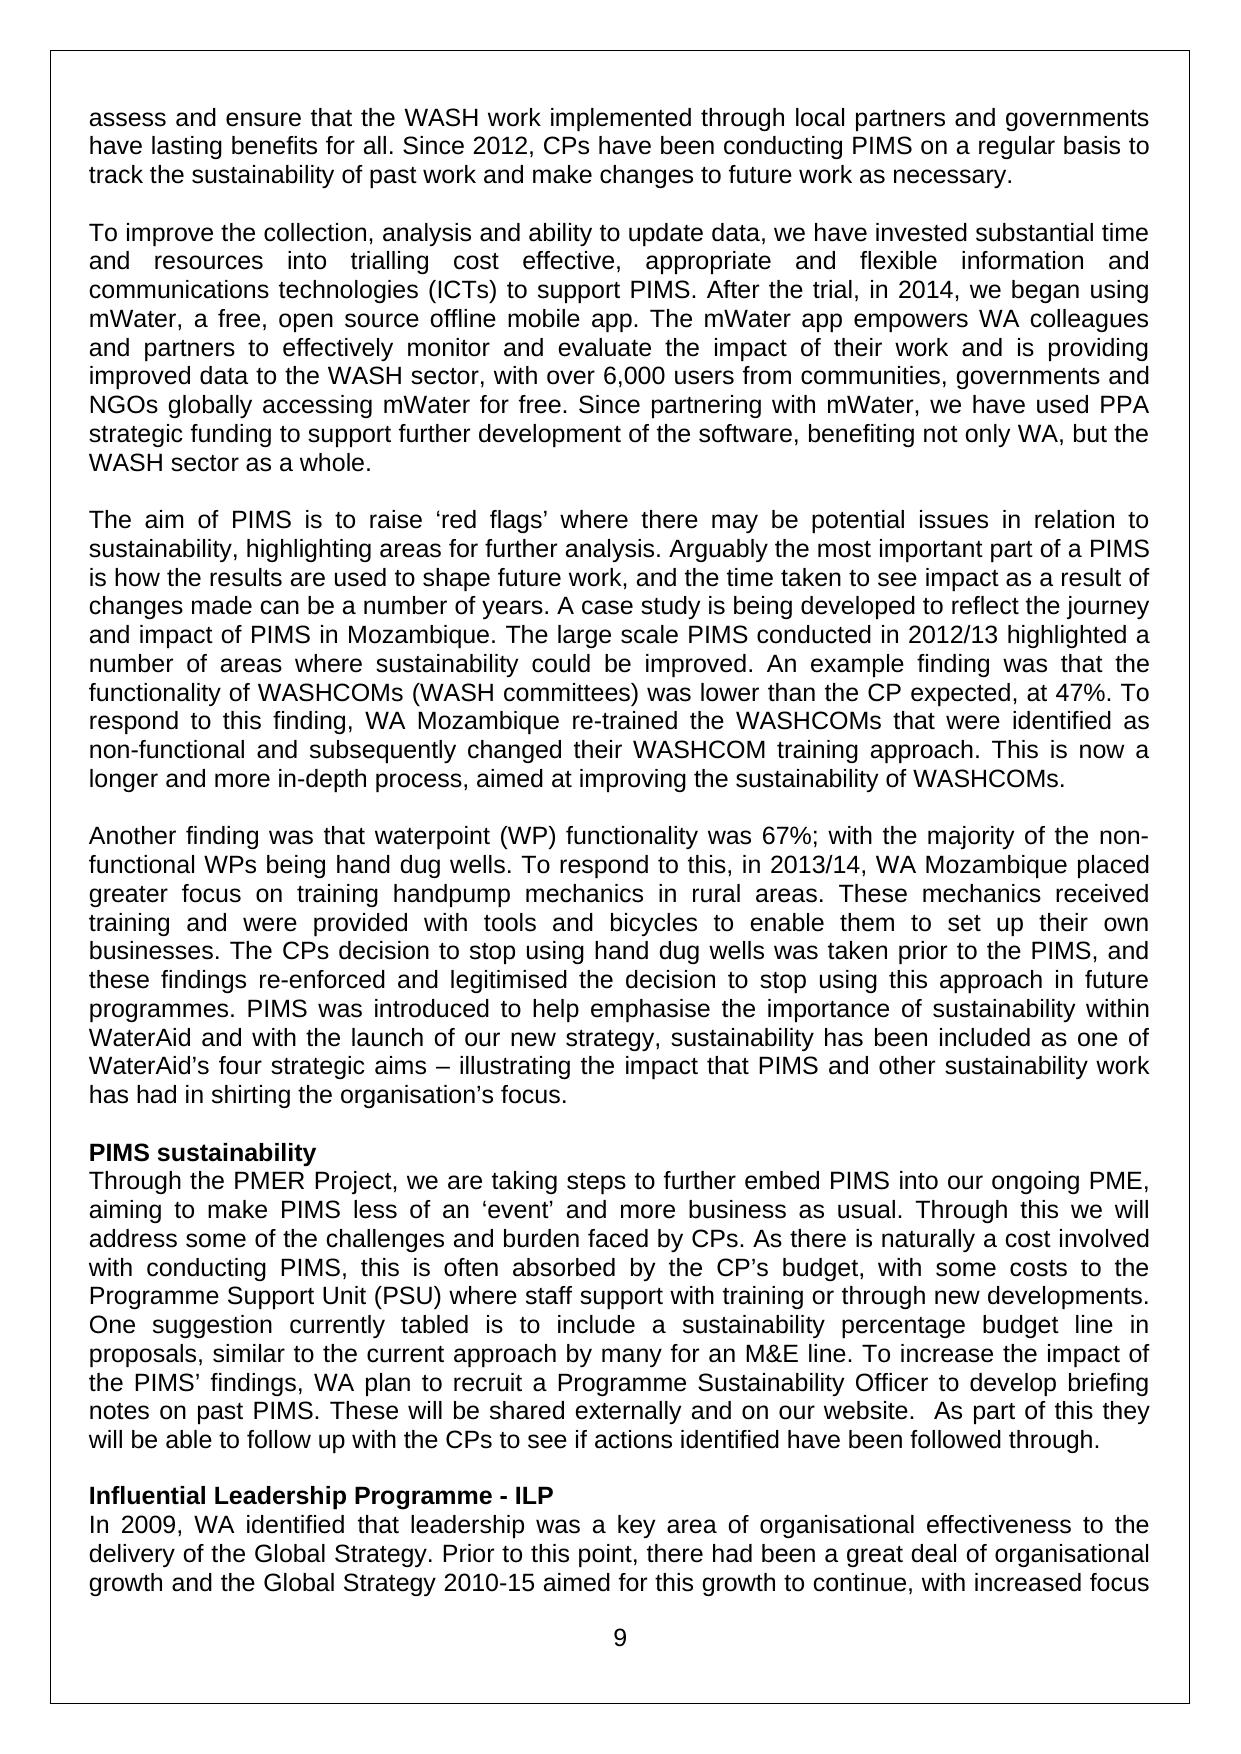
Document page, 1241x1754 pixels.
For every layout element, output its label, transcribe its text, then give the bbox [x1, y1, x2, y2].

text The aim of PIMS is to raise ‘red flags’ where there may be potential issues in relation to sustainability, highlighting areas for further analysis. Arguably the most important part of a PIMS is how the results are used to shape future work, and the time taken to see impact as a result of changes made can be a number of years. A case study is being developed to reflect the journey and impact of PIMS in Mozambique. The large scale PIMS conducted in 2012/13 highlighted a number of areas where sustainability could be improved. An example finding was that the functionality of WASHCOMs (WASH committees) was lower than the CP expected, at 47%. To respond to this finding, WA Mozambique re-trained the WASHCOMs that were identified as non-functional and subsequently changed their WASHCOM training approach. This is now a longer and more in-depth process, aimed at improving the sustainability of WASHCOMs. [89, 505, 1152, 793]
text Through the PMER Project, we are taking steps to further embed PIMS into our ongoing PME, aiming to make PIMS less of an ‘event’ and more business as usual. Through this we will address some of the challenges and burden faced by CPs. As there is naturally a cost involved with conducting PIMS, this is often absorbed by the CP’s budget, with some costs to the Programme Support Unit (PSU) where staff support with training or through new developments. One suggestion currently tabled is to include a sustainability percentage budget line in proposals, similar to the current approach by many for an M&E line. To increase the impact of the PIMS’ findings, WA plan to recruit a Programme Sustainability Officer to develop briefing notes on past PIMS. These will be shared externally and on our website. As part of this they will be able to follow up with the CPs to see if actions identified have been followed through. [89, 1166, 1152, 1454]
text In 2009, WA identified that leadership was a key area of organisational effectiveness to the delivery of the Global Strategy. Prior to this point, there had been a great deal of organisational growth and the Global Strategy 2010-15 aimed for this growth to continue, with increased focus [89, 1510, 1152, 1596]
text To improve the collection, analysis and ability to update data, we have invested substantial time and resources into trialling cost effective, appropriate and flexible information and communications technologies (ICTs) to support PIMS. After the trial, in 2014, we began using mWater, a free, open source offline mobile app. The mWater app empowers WA colleagues and partners to effectively monitor and evaluate the impact of their work and is providing improved data to the WASH sector, with over 6,000 users from communities, governments and NGOs globally accessing mWater for free. Since partnering with mWater, we have used PPA strategic funding to support further development of the software, benefiting not only WA, but the WASH sector as a whole. [89, 218, 1152, 476]
text assess and ensure that the WASH work implemented through local partners and governments have lasting benefits for all. Since 2012, CPs have been conducting PIMS on a regular basis to track the sustainability of past work and make changes to future work as necessary. [89, 103, 1152, 189]
text PIMS sustainability [89, 1138, 1152, 1166]
text Influential Leadership Programme - ILP [89, 1481, 1152, 1510]
text Another finding was that waterpoint (WP) functionality was 67%; with the majority of the non-functional WPs being hand dug wells. To respond to this, in 2013/14, WA Mozambique placed greater focus on training handpump mechanics in rural areas. These mechanics received training and were provided with tools and bicycles to enable them to set up their own businesses. The CPs decision to stop using hand dug wells was taken prior to the PIMS, and these findings re-enforced and legitimised the decision to stop using this approach in future programmes. PIMS was introduced to help emphasise the importance of sustainability within WaterAid and with the launch of our new strategy, sustainability has been included as one of WaterAid’s four strategic aims – illustrating the impact that PIMS and other sustainability work has had in shirting the organisation’s focus. [89, 821, 1152, 1109]
